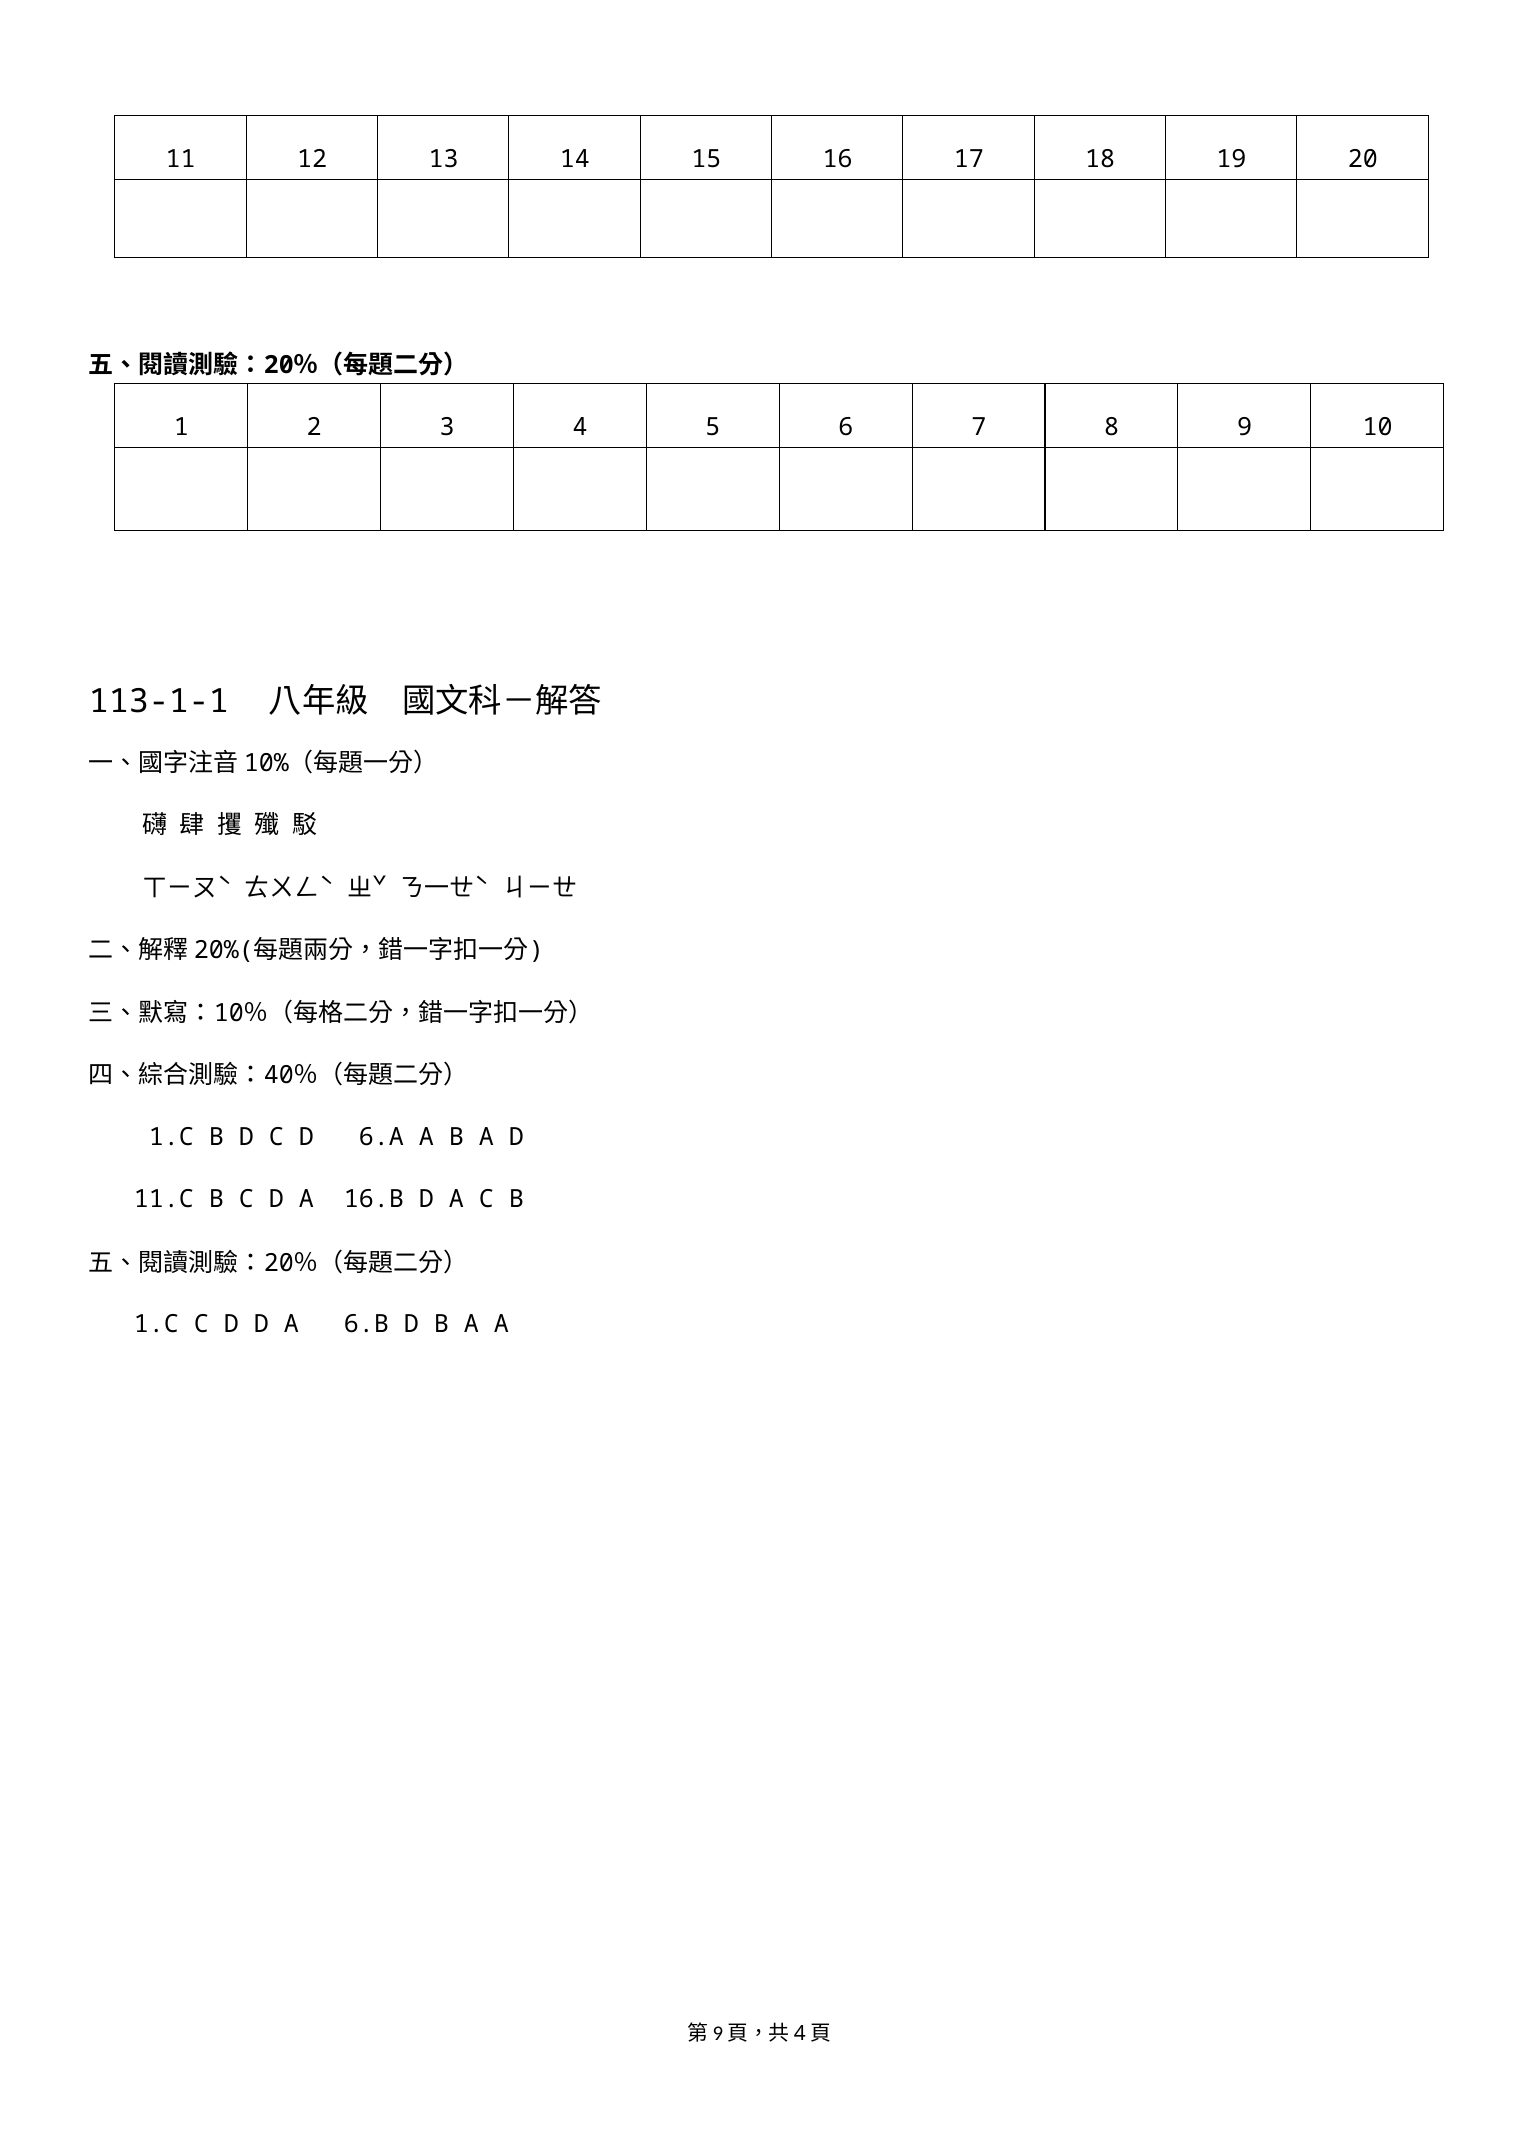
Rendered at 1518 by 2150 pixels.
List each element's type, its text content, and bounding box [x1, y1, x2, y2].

text 1.C B D C D 6.A A B A D [89, 1094, 1429, 1156]
table_header 4 [514, 384, 646, 447]
table_header 9 [1178, 384, 1310, 447]
table_cell 12 [247, 116, 377, 178]
text 五、閱讀測驗：20％（每題二分） [89, 1219, 1429, 1281]
table_cell [641, 180, 771, 257]
table_header 8 [1046, 384, 1177, 447]
table_cell [381, 448, 513, 530]
table_header 10 [1311, 384, 1443, 447]
text 三、默寫：10％（每格二分，錯一字扣一分） [89, 969, 1429, 1031]
table_cell [248, 448, 380, 530]
table_cell [780, 448, 912, 530]
text 五、閱讀測驗：20％（每題二分） [89, 321, 1429, 383]
text ㄒㄧㄡˋ ㄊㄨㄥˋ ㄓˇ ㄋ一ㄝˋ ㄐㄧㄝ [142, 844, 1429, 906]
text 四、綜合測驗：40％（每題二分） [89, 1031, 1429, 1094]
table_cell [772, 180, 902, 257]
table_header 3 [381, 384, 513, 447]
table_cell 11 [115, 116, 246, 178]
table_cell [1178, 448, 1310, 530]
table_cell [1046, 448, 1177, 530]
table_cell [115, 180, 246, 257]
table_cell 16 [772, 116, 902, 178]
text 11.C B C D A 16.B D A C B [89, 1156, 1429, 1219]
text 1.C C D D A 6.B D B A A [89, 1281, 1429, 1344]
table_cell 19 [1166, 116, 1296, 178]
table_header 6 [780, 384, 912, 447]
table_header 1 [115, 384, 247, 447]
table_cell [913, 448, 1044, 530]
table_cell [1297, 180, 1428, 257]
table_cell [1311, 448, 1443, 530]
table_cell [509, 180, 640, 257]
table_cell 20 [1297, 116, 1428, 178]
table_cell 13 [378, 116, 508, 178]
table_cell [647, 448, 779, 530]
table_cell [115, 448, 247, 530]
table_cell 18 [1035, 116, 1165, 178]
table_cell [903, 180, 1034, 257]
table_cell 15 [641, 116, 771, 178]
table_cell [247, 180, 377, 257]
table_header 5 [647, 384, 779, 447]
table_cell [1166, 180, 1296, 257]
table_cell [1035, 180, 1165, 257]
text 二、解釋20%(每題兩分，錯一字扣一分) [89, 906, 1429, 969]
text 一、國字注音10%（每題一分） [89, 719, 1429, 781]
table_cell [514, 448, 646, 530]
table_cell [378, 180, 508, 257]
table_cell 17 [903, 116, 1034, 178]
table_header 7 [913, 384, 1044, 447]
text 礴 肆 攫 殲 駁 [142, 781, 1429, 844]
text 113-1-1 八年級 國文科－解答 [89, 656, 1429, 719]
table_header 2 [248, 384, 380, 447]
table_cell 14 [509, 116, 640, 178]
